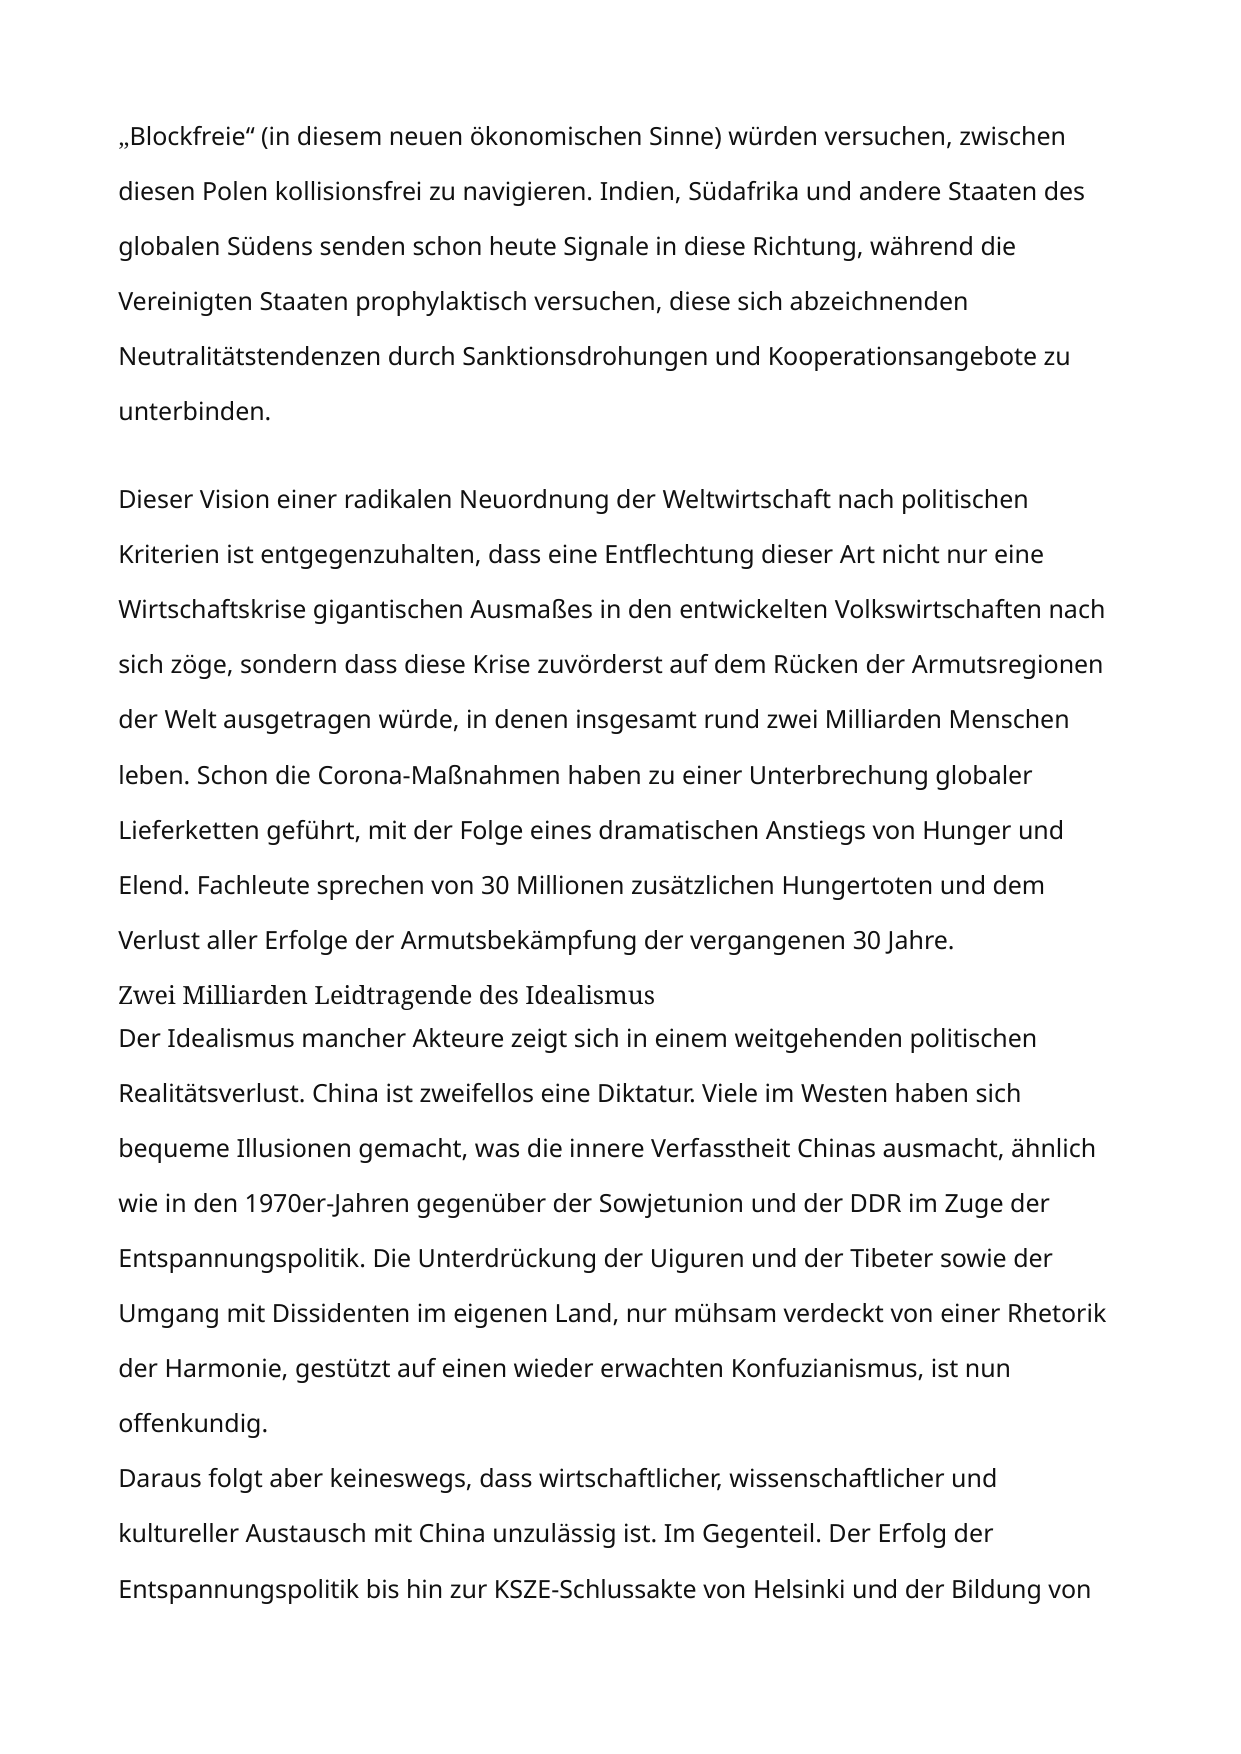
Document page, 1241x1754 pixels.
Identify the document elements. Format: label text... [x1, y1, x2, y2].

text „Blockfreie“ (in diesem neuen ökonomischen Sinne) würden versuchen, zwischen diesen Polen kollisionsfrei zu navigieren. Indien, Südafrika und andere Staaten des globalen Südens senden schon heute Signale in diese Richtung, während die Vereinigten Staaten prophylaktisch versuchen, diese sich abzeichnenden Neutralitätstendenzen durch Sanktionsdrohungen und Kooperationsangebote zu unterbinden. [118, 118, 1122, 428]
text Der Idealismus mancher Akteure zeigt sich in einem weitgehenden politischen Realitätsverlust. China ist zweifellos eine Diktatur. Viele im Westen haben sich bequeme Illusionen gemacht, was die innere Verfasstheit Chinas ausmacht, ähnlich wie in den 1970er-Jahren gegenüber der Sowjetunion und der DDR im Zuge der Entspannungspolitik. Die Unterdrückung der Uiguren und der Tibeter sowie der Umgang mit Dissidenten im eigenen Land, nur mühsam verdeckt von einer Rhetorik der Harmonie, gestützt auf einen wieder erwachten Konfuzianismus, ist nun offenkundig. [118, 1020, 1122, 1440]
subtitle Zwei Milliarden Leidtragende des Idealismus [118, 978, 1122, 1012]
text Daraus folgt aber keineswegs, dass wirtschaftlicher, wissenschaftlicher und kultureller Austausch mit China unzulässig ist. Im Gegenteil. Der Erfolg der Entspannungspolitik bis hin zur KSZE-Schlussakte von Helsinki und der Bildung von [118, 1461, 1122, 1605]
text Dieser Vision einer radikalen Neuordnung der Weltwirtschaft nach politischen Kriterien ist entgegenzuhalten, dass eine Entflechtung dieser Art nicht nur eine Wirtschaftskrise gigantischen Ausmaßes in den entwickelten Volkswirtschaften nach sich zöge, sondern dass diese Krise zuvörderst auf dem Rücken der Armutsregionen der Welt ausgetragen würde, in denen insgesamt rund zwei Milliarden Menschen leben. Schon die Corona-Maßnahmen haben zu einer Unterbrechung globaler Lieferketten geführt, mit der Folge eines dramatischen Anstiegs von Hunger und Elend. Fachleute sprechen von 30 Millionen zusätzlichen Hungertoten und dem Verlust aller Erfolge der Armutsbekämpfung der vergangenen 30 Jahre. [118, 482, 1122, 957]
